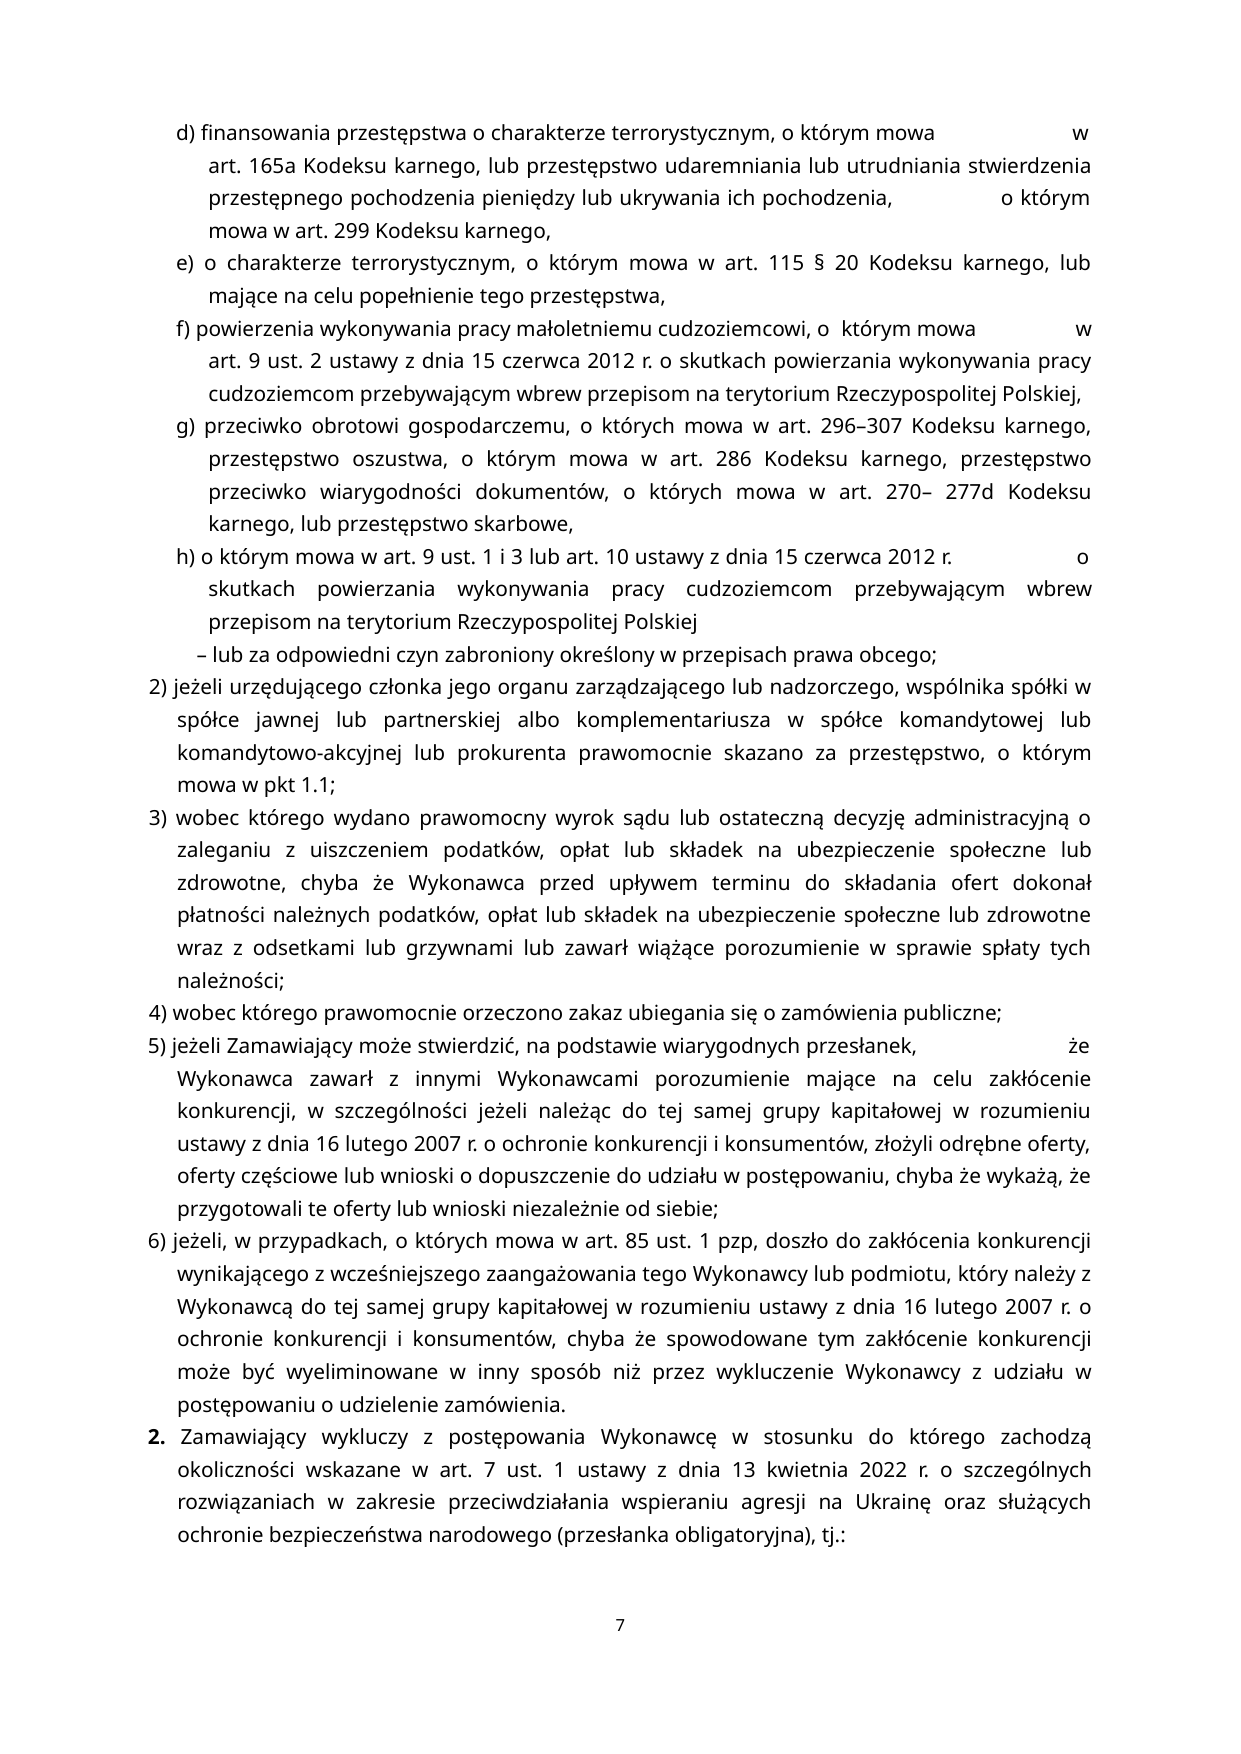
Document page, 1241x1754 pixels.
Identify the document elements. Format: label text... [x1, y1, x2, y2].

text 2. Zamawiający wykluczy z postępowania Wykonawcę w stosunku do którego zachodzą okoliczności wskazane w art. 7 ust. 1 ustawy z dnia 13 kwietnia 2022 r. o szczególnych rozwiązaniach w zakresie przeciwdziałania wspieraniu agresji na Ukrainę oraz służących ochronie bezpieczeństwa narodowego (przesłanka obligatoryjna), tj.: [148, 1422, 1093, 1548]
text 5) jeżeli Zamawiający może stwierdzić, na podstawie wiarygodnych przesłanek, że Wykonawca zawarł z innymi Wykonawcami porozumienie mające na celu zakłócenie konkurencji, w szczególności jeżeli należąc do tej samej grupy kapitałowej w rozumieniu ustawy z dnia 16 lutego 2007 r. o ochronie konkurencji i konsumentów, złożyli odrębne oferty, oferty częściowe lub wnioski o dopuszczenie do udziału w postępowaniu, chyba że wykażą, że przygotowali te oferty lub wnioski niezależnie od siebie; [148, 1031, 1093, 1222]
text d) finansowania przestępstwa o charakterze terrorystycznym, o którym mowa w art. 165a Kodeksu karnego, lub przestępstwo udaremniania lub utrudniania stwierdzenia przestępnego pochodzenia pieniędzy lub ukrywania ich pochodzenia, o którym mowa w art. 299 Kodeksu karnego, [176, 118, 1093, 244]
text 3) wobec którego wydano prawomocny wyrok sądu lub ostateczną decyzję administracyjną o zaleganiu z uiszczeniem podatków, opłat lub składek na ubezpieczenie społeczne lub zdrowotne, chyba że Wykonawca przed upływem terminu do składania ofert dokonał płatności należnych podatków, opłat lub składek na ubezpieczenie społeczne lub zdrowotne wraz z odsetkami lub grzywnami lub zawarł wiążące porozumienie w sprawie spłaty tych należności; [149, 803, 1093, 994]
text 4) wobec którego prawomocnie orzeczono zakaz ubiegania się o zamówienia publiczne; [149, 998, 1093, 1027]
text e) o charakterze terrorystycznym, o którym mowa w art. 115 § 20 Kodeksu karnego, lub mające na celu popełnienie tego przestępstwa, [176, 248, 1093, 309]
text f) powierzenia wykonywania pracy małoletniemu cudzoziemcowi, o którym mowa w art. 9 ust. 2 ustawy z dnia 15 czerwca 2012 r. o skutkach powierzania wykonywania pracy cudzoziemcom przebywającym wbrew przepisom na terytorium Rzeczypospolitej Polskiej, [176, 314, 1093, 407]
text – lub za odpowiedni czyn zabroniony określony w przepisach prawa obcego; [148, 640, 1093, 668]
text h) o którym mowa w art. 9 ust. 1 i 3 lub art. 10 ustawy z dnia 15 czerwca 2012 r. o skutkach powierzania wykonywania pracy cudzoziemcom przebywającym wbrew przepisom na terytorium Rzeczypospolitej Polskiej [176, 542, 1093, 636]
text 6) jeżeli, w przypadkach, o których mowa w art. 85 ust. 1 pzp, doszło do zakłócenia konkurencji wynikającego z wcześniejszego zaangażowania tego Wykonawcy lub podmiotu, który należy z Wykonawcą do tej samej grupy kapitałowej w rozumieniu ustawy z dnia 16 lutego 2007 r. o ochronie konkurencji i konsumentów, chyba że spowodowane tym zakłócenie konkurencji może być wyeliminowane w inny sposób niż przez wykluczenie Wykonawcy z udziału w postępowaniu o udzielenie zamówienia. [148, 1227, 1093, 1418]
text 2) jeżeli urzędującego członka jego organu zarządzającego lub nadzorczego, wspólnika spółki w spółce jawnej lub partnerskiej albo komplementariusza w spółce komandytowej lub komandytowo-akcyjnej lub prokurenta prawomocnie skazano za przestępstwo, o którym mowa w pkt 1.1; [149, 672, 1093, 799]
text g) przeciwko obrotowi gospodarczemu, o których mowa w art. 296–307 Kodeksu karnego, przestępstwo oszustwa, o którym mowa w art. 286 Kodeksu karnego, przestępstwo przeciwko wiarygodności dokumentów, o których mowa w art. 270– 277d Kodeksu karnego, lub przestępstwo skarbowe, [176, 412, 1093, 538]
